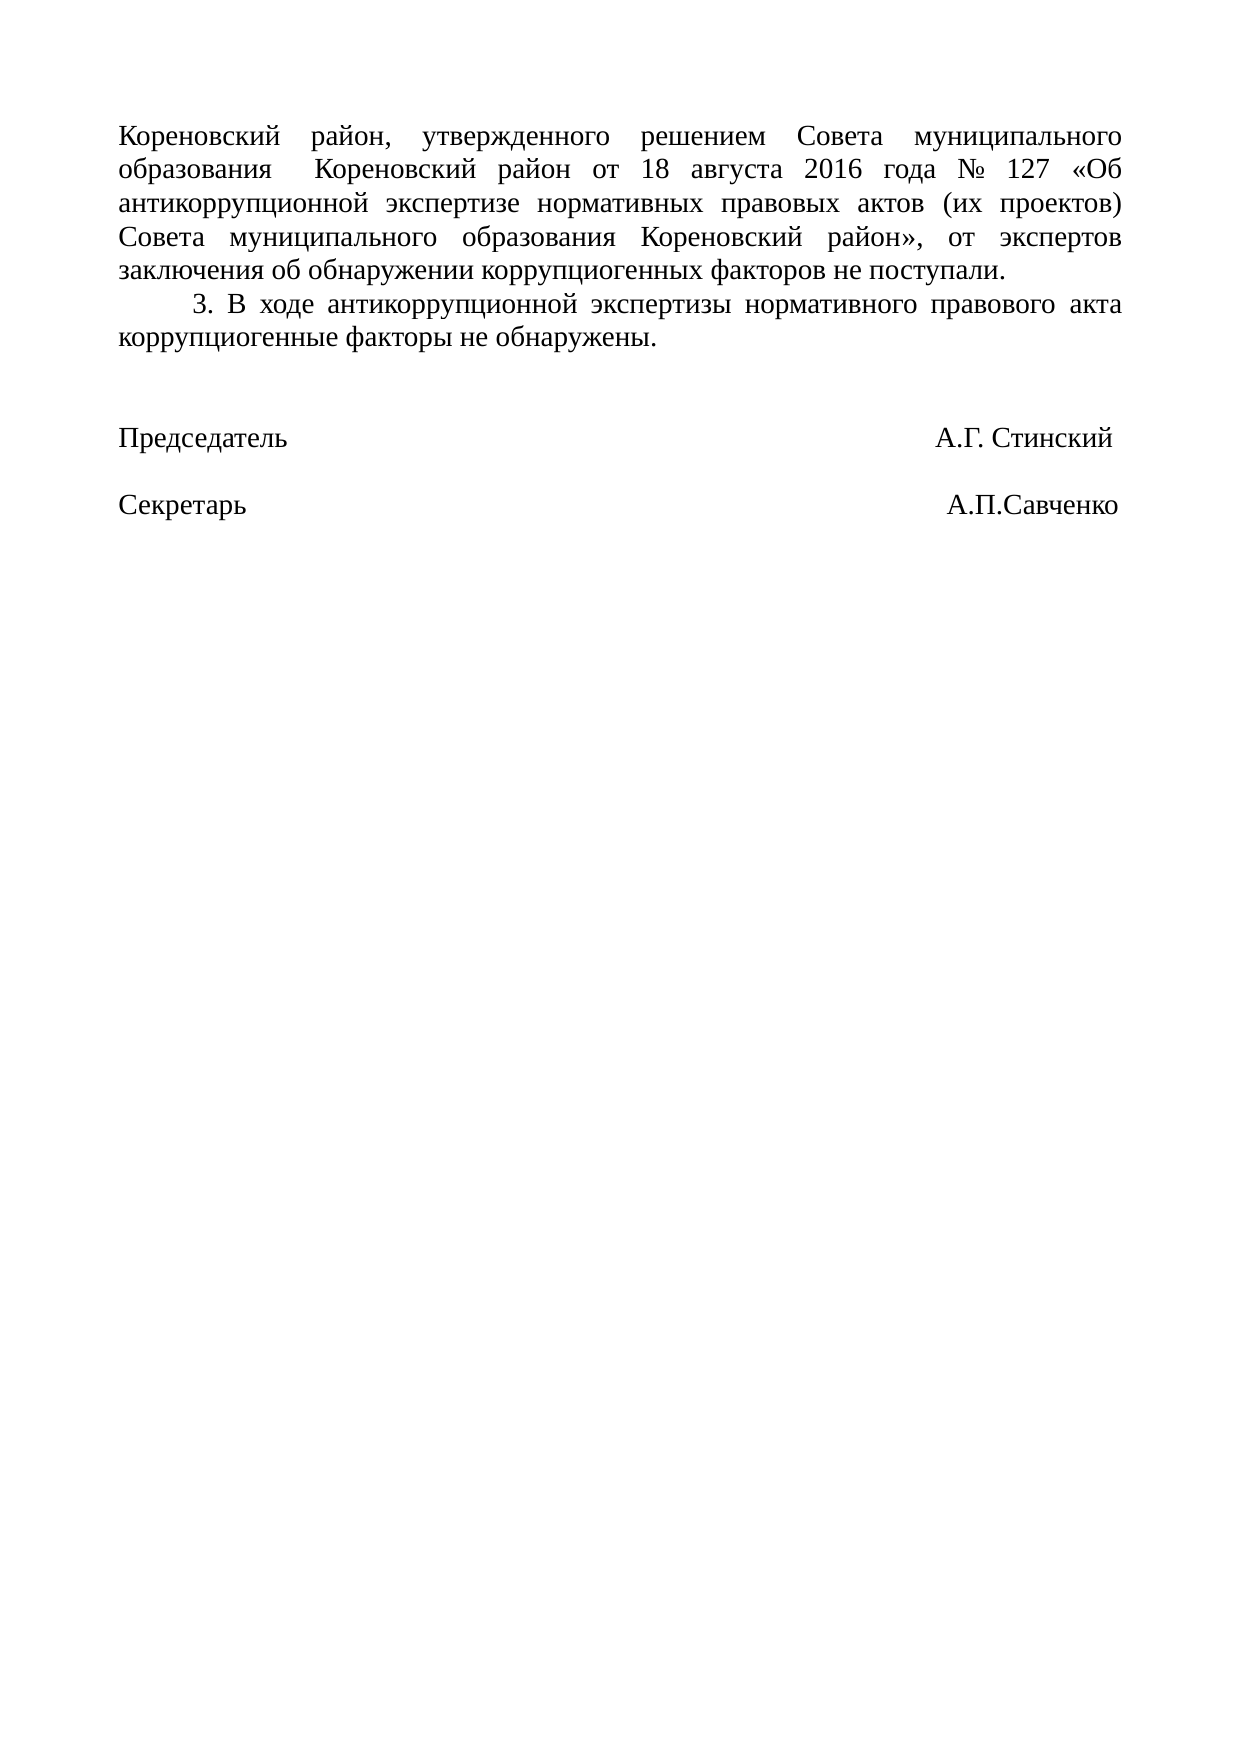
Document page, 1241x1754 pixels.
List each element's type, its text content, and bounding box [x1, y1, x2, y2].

title Кореновский район, утвержденного решением Совета муниципального образования Кореновский район от 18 августа 2016 года № 127 «Об антикоррупционной экспертизе нормативных правовых актов (их проектов) Совета муниципального образования Кореновский район», от экспертов заключения об обнаружении коррупциогенных факторов не поступали. [118, 118, 1122, 286]
text Секретарь А.П.Савченко [118, 487, 1122, 521]
title 3. В ходе антикоррупционной экспертизы нормативного правового акта коррупциогенные факторы не обнаружены. [118, 286, 1122, 353]
text Председатель А.Г. Стинский [118, 420, 1122, 453]
